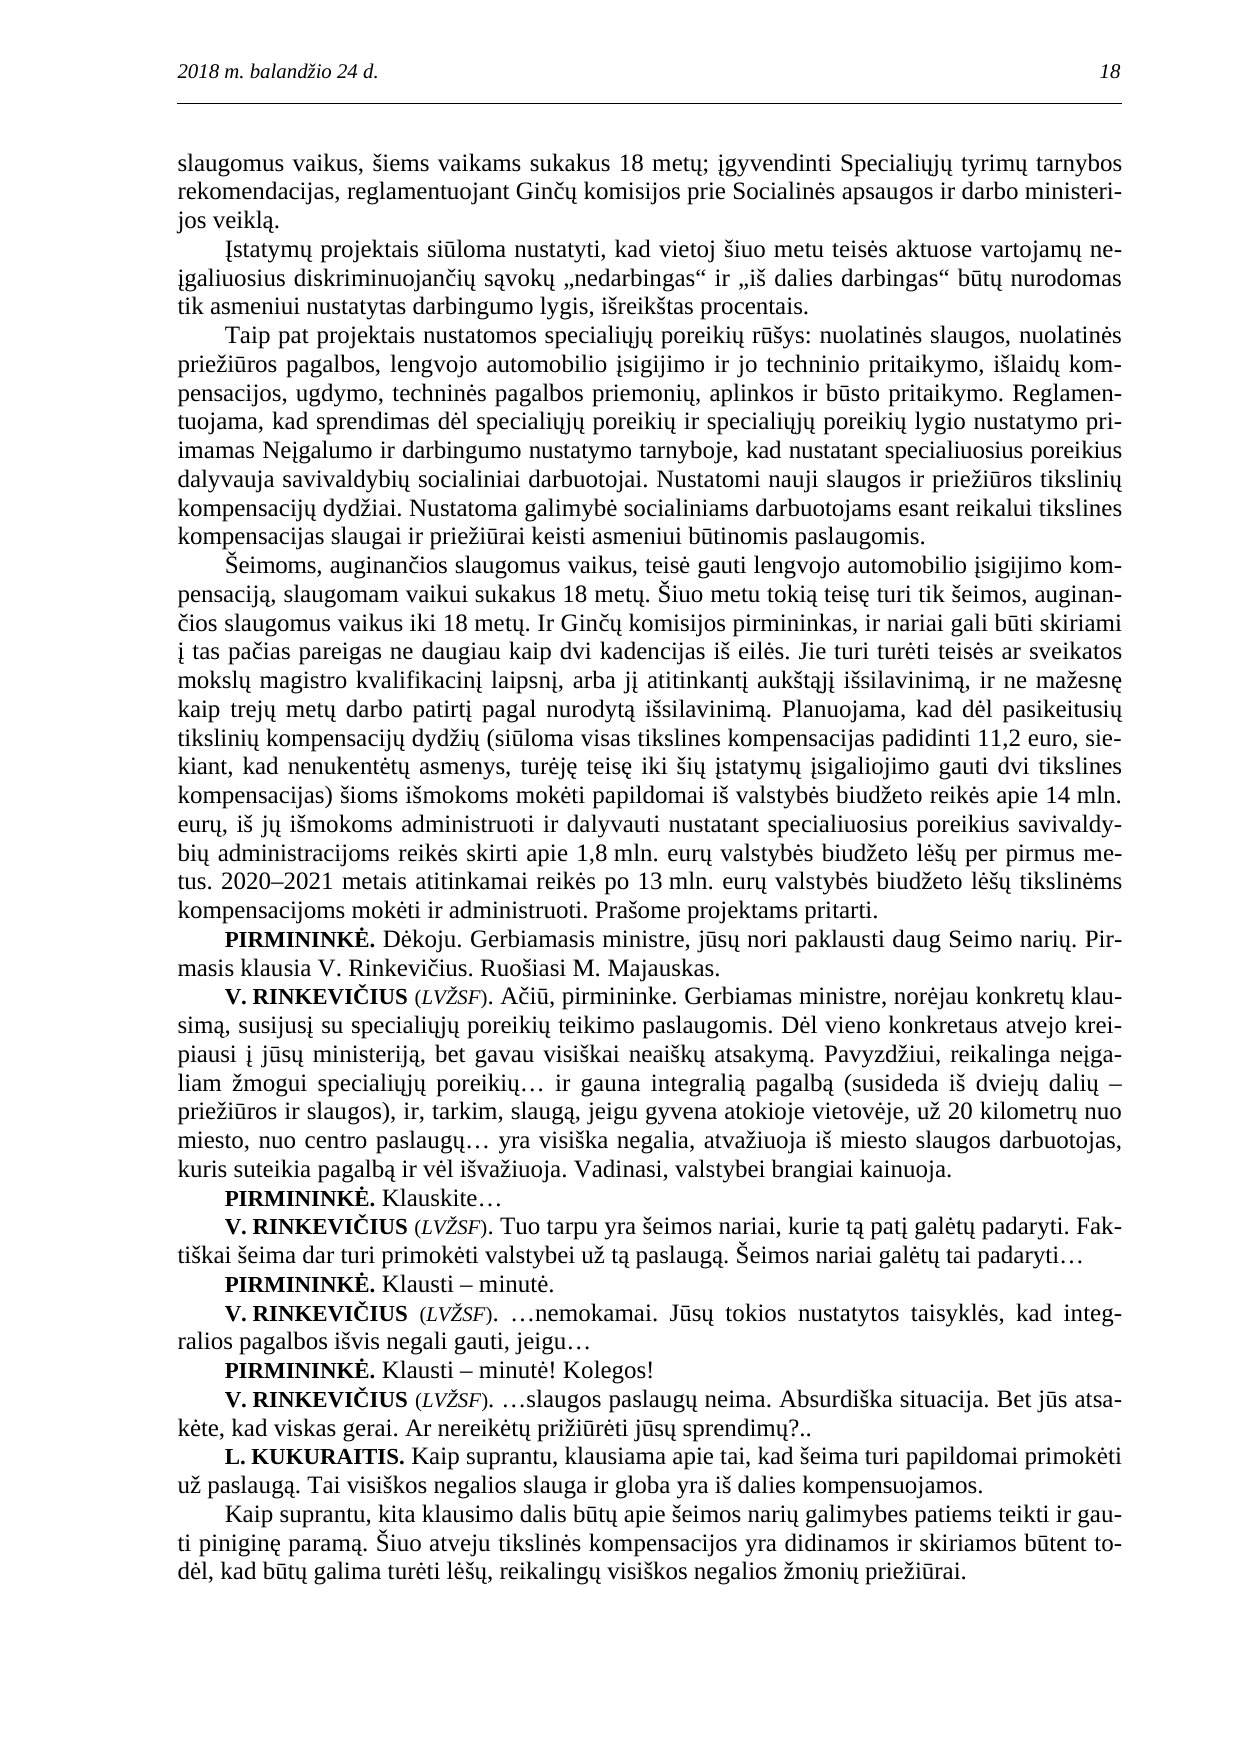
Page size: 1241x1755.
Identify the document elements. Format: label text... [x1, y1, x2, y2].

text PIRMININKĖ. Klaus­ti – mi­nu­tė. [177, 1269, 1122, 1298]
text Įsta­ty­mų pro­jek­tais siū­lo­ma nu­sta­ty­ti, kad vie­toj šiuo me­tu tei­sės ak­tuo­se var­to­ja­mų ne­įga­liuo­sius dis­kri­mi­nuo­jan­čių są­vo­kų „ne­dar­bin­gas“ ir „iš da­lies dar­bin­gas“ bū­tų nu­ro­do­mas tik as­me­niui nu­sta­ty­tas dar­bin­gu­mo ly­gis, iš­reikš­tas pro­cen­tais. [177, 234, 1122, 320]
text V. RINKEVIČIUS (LVŽSF). …ne­mo­ka­mai. Jū­sų to­kios nu­sta­ty­tos tai­syk­lės, kad in­te­g­ralios pa­gal­bos iš­vis ne­ga­li gau­ti, jei­gu… [177, 1298, 1122, 1355]
text slau­go­mus vai­kus, šiems vai­kams su­ka­kus 18 me­tų; įgy­ven­din­ti Spe­cia­lių­jų ty­ri­mų tar­ny­bos re­ko­men­da­ci­jas, reg­la­men­tuo­jant Gin­čų ko­mi­si­jos prie So­cia­li­nės ap­sau­gos ir dar­bo mi­nis­te­ri­jos veik­lą. [177, 148, 1122, 234]
text PIRMININKĖ. Klaus­ki­te… [177, 1183, 1122, 1211]
text V. RINKEVIČIUS (LVŽSF). …slau­gos pa­slau­gų ne­ima. Ab­sur­diš­ka si­tu­a­ci­ja. Bet jūs at­sa­kė­te, kad vis­kas ge­rai. Ar ne­rei­kė­tų pri­žiū­rė­ti jū­sų spren­di­mų?.. [177, 1384, 1122, 1441]
text V. RINKEVIČIUS (LVŽSF). Ačiū, pir­mi­nin­ke. Ger­bia­mas mi­nist­re, no­rė­jau kon­kre­tų klau­si­mą, su­si­ju­sį su spe­cia­lių­jų po­rei­kių tei­ki­mo pa­slau­go­mis. Dėl vie­no kon­kre­taus at­ve­jo krei­piau­si į jū­sų mi­nis­te­ri­ją, bet ga­vau vi­siš­kai ne­aiš­kų at­sa­ky­mą. Pa­vyz­džiui, rei­ka­lin­ga ne­įga­liam žmo­gui spe­cia­lių­jų po­rei­kių… ir gau­na in­te­gralią pa­gal­bą (su­si­de­da iš dvie­jų da­lių – prie­žiū­ros ir slau­gos), ir, tar­kim, slau­gą, jei­gu gy­ve­na ato­kio­je vie­to­vė­je, už 20 ki­lo­met­rų nuo mies­to, nuo cen­tro pa­slau­gų… yra vi­siš­ka ne­ga­lia, at­va­žiuo­ja iš mies­to slau­gos dar­buo­to­jas, ku­ris su­tei­kia pa­gal­bą ir vėl iš­va­žiuo­ja. Va­di­na­si, vals­ty­bei bran­giai kai­nuo­ja. [177, 981, 1122, 1183]
text PIRMININKĖ. Dė­ko­ju. Ger­bia­ma­sis mi­nist­re, jū­sų no­ri pa­klaus­ti daug Sei­mo na­rių. Pir­ma­sis klau­sia V. Rin­ke­vi­čius. Ruo­šia­si M. Ma­jaus­kas. [177, 924, 1122, 981]
text Taip pat pro­jek­tais nu­sta­to­mos spe­cia­lių­jų po­rei­kių rū­šys: nuo­la­ti­nės slau­gos, nuo­la­ti­nės prie­žiū­ros pa­gal­bos, leng­vo­jo au­to­mo­bi­lio įsi­gi­ji­mo ir jo tech­ni­nio pri­tai­ky­mo, iš­lai­dų kom­pen­sa­ci­jos, ug­dy­mo, tech­ni­nės pa­gal­bos prie­mo­nių, ap­lin­kos ir būs­to pri­tai­ky­mo. Reg­la­men­tuo­ja­ma, kad spren­di­mas dėl spe­cia­lių­jų po­rei­kių ir spe­cia­lių­jų po­rei­kių ly­gio nu­sta­ty­mo pri­ima­mas Ne­įga­lu­mo ir dar­bin­gu­mo nu­sta­ty­mo tar­ny­bo­je, kad nu­sta­tant spe­cia­liuo­sius po­rei­kius da­ly­vau­ja sa­vi­val­dy­bių so­cia­li­niai dar­buo­to­jai. Nu­sta­to­mi nau­ji slau­gos ir prie­žiū­ros tiks­li­nių kom­pen­sa­ci­jų dy­džiai. Nu­sta­to­ma ga­li­my­bė so­cia­li­niams dar­buo­to­jams esant rei­ka­lui tiks­li­nes kom­pen­sa­ci­jas slau­gai ir prie­žiū­rai keis­ti as­me­niui bū­ti­no­mis pa­slau­go­mis. [177, 320, 1122, 550]
text V. RINKEVIČIUS (LVŽSF). Tuo tar­pu yra šei­mos na­riai, ku­rie tą pa­tį ga­lė­tų pa­da­ry­ti. Fak­tiš­kai šei­ma dar tu­ri pri­mo­kė­ti vals­ty­bei už tą pa­slau­gą. Šei­mos na­riai ga­lė­tų tai pa­da­ry­ti… [177, 1211, 1122, 1269]
text Kaip su­pran­tu, ki­ta klau­si­mo da­lis bū­tų apie šei­mos na­rių ga­li­my­bes pa­tiems teik­ti ir gau­ti pi­ni­gi­nę pa­ra­mą. Šiuo at­ve­ju tiks­li­nės kom­pen­sa­ci­jos yra di­di­na­mos ir ski­ria­mos bū­tent to­dėl, kad bū­tų ga­li­ma tu­rė­ti lė­šų, rei­ka­lin­gų vi­siš­kos ne­ga­lios žmo­nių prie­žiū­rai. [177, 1499, 1122, 1585]
text Šei­moms, au­gi­nan­čios slau­go­mus vai­kus, tei­sė gau­ti leng­vo­jo au­to­mo­bi­lio įsi­gi­ji­mo kom­pen­sa­ci­ją, slau­go­mam vai­kui su­ka­kus 18 me­tų. Šiuo me­tu to­kią tei­sę tu­ri tik šei­mos, au­gi­nan­čios slau­go­mus vai­kus iki 18 me­tų. Ir Gin­čų ko­mi­si­jos pir­mi­nin­kas, ir na­riai ga­li bū­ti ski­ria­mi į tas pa­čias pa­rei­gas ne dau­giau kaip dvi ka­den­ci­jas iš ei­lės. Jie tu­ri tu­rė­ti tei­sės ar svei­ka­tos moks­lų ma­gist­ro kva­li­fi­ka­ci­nį laips­nį, ar­ba jį ati­tin­kan­tį aukš­tą­jį iš­si­la­vi­ni­mą, ir ne ma­žes­nę kaip tre­jų me­tų dar­bo pa­tir­tį pa­gal nu­ro­dy­tą iš­si­la­vi­ni­mą. Pla­nuo­ja­ma, kad dėl pa­si­kei­tu­sių tiks­li­nių kom­pen­sa­ci­jų dy­džių (siū­lo­ma vi­sas tiks­li­nes kom­pen­sa­ci­jas pa­di­din­ti 11,2 eu­ro, sie­kiant, kad ne­nu­ken­tė­tų as­me­nys, tu­rė­ję tei­sę iki šių įsta­ty­mų įsi­ga­lio­ji­mo gau­ti dvi tiks­li­nes kom­pen­sa­ci­jas) šioms iš­mo­koms mo­kė­ti pa­pil­do­mai iš vals­ty­bės biu­dže­to rei­kės apie 14 mln. eu­rų, iš jų iš­mo­koms ad­mi­nist­ruo­ti ir da­ly­vau­ti nu­sta­tant spe­cia­liuo­sius po­rei­kius sa­vi­val­dy­bių ad­mi­nist­ra­ci­joms rei­kės skir­ti apie 1,8 mln. eu­rų vals­ty­bės biu­dže­to lė­šų per pir­mus me­tus. 2020–2021 me­tais ati­tin­ka­mai rei­kės po 13 mln. eu­rų vals­ty­bės biu­dže­to lė­šų tiks­li­nėms kom­pen­sa­ci­joms mo­kė­ti ir ad­mi­nist­ruo­ti. Pra­šo­me pro­jek­tams pri­tar­ti. [177, 550, 1122, 924]
text L. KUKURAITIS. Kaip su­pran­tu, klau­sia­ma apie tai, kad šei­ma tu­ri pa­pil­do­mai pri­mo­kė­ti už pa­slau­gą. Tai vi­siš­kos ne­ga­lios slau­ga ir glo­ba yra iš da­lies kom­pen­suo­ja­mos. [177, 1441, 1122, 1499]
text PIRMININKĖ. Klaus­ti – mi­nu­tė! Ko­le­gos! [177, 1355, 1122, 1384]
